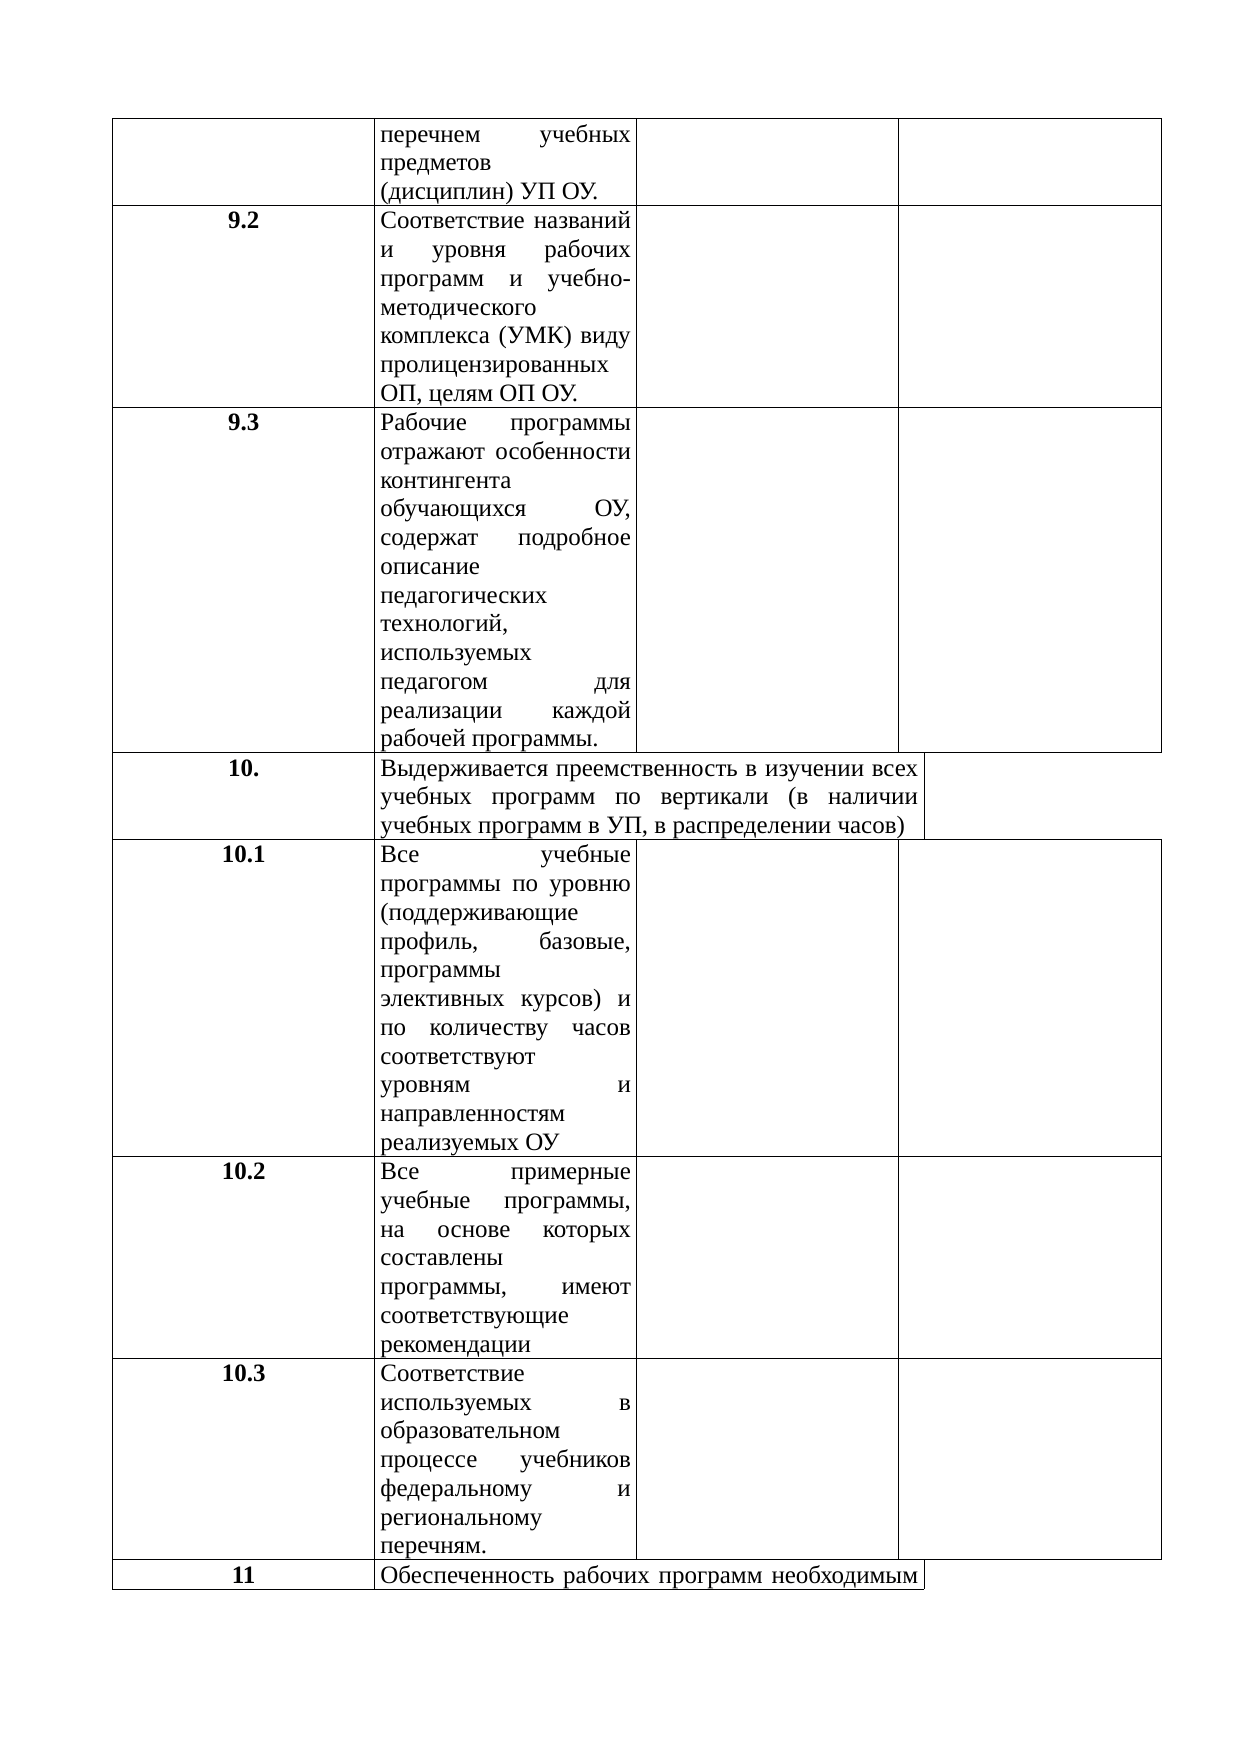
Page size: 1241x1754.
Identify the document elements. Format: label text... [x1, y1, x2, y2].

table_cell [899, 408, 1161, 752]
table_cell 10. [113, 753, 374, 839]
table_cell 10.3 [113, 1359, 374, 1559]
table_cell 10.2 [113, 1157, 374, 1357]
table_cell Выдерживается преемственность в изучении всех учебных программ по вертикали (в наличии учебных программ в УП, в распределении часов) [375, 753, 924, 839]
table_cell Все учебные программы по уровню (поддерживающие профиль, базовые, программы элективных курсов) и по количеству часов соответствуют уровням и направленностям реализуемых ОУ [375, 840, 636, 1156]
table_cell [899, 206, 1161, 407]
table_cell [637, 119, 898, 205]
table_cell [637, 408, 898, 752]
table_cell [899, 1359, 1161, 1559]
table_cell 11 [113, 1560, 374, 1588]
table_cell 9.2 [113, 206, 374, 407]
table_cell [113, 119, 374, 205]
table_cell [637, 1359, 898, 1559]
table_cell 9.3 [113, 408, 374, 752]
table_cell 10.1 [113, 840, 374, 1156]
table_cell Все примерные учебные программы, на основе которых составлены программы, имеют соответствующие рекомендации [375, 1157, 636, 1357]
table_cell [899, 119, 1161, 205]
table_cell Соответствие названий и уровня рабочих программ и учебно-методического комплекса (УМК) виду пролицензированных ОП, целям ОП ОУ. [375, 206, 636, 407]
table_cell Рабочие программы отражают особенности контингента обучающихся ОУ, содержат подробное описание педагогических технологий, используемых педагогом для реализации каждой рабочей программы. [375, 408, 636, 752]
table_cell [637, 840, 898, 1156]
table_cell [899, 1157, 1161, 1357]
table_cell [637, 206, 898, 407]
table_cell Обеспеченность рабочих программ необходимым [375, 1560, 924, 1588]
table_cell [899, 840, 1161, 1156]
table_cell перечнем учебных предметов (дисциплин) УП ОУ. [375, 119, 636, 205]
table_cell Соответствие используемых в образовательном процессе учебников федеральному и региональному перечням. [375, 1359, 636, 1559]
table_cell [637, 1157, 898, 1357]
